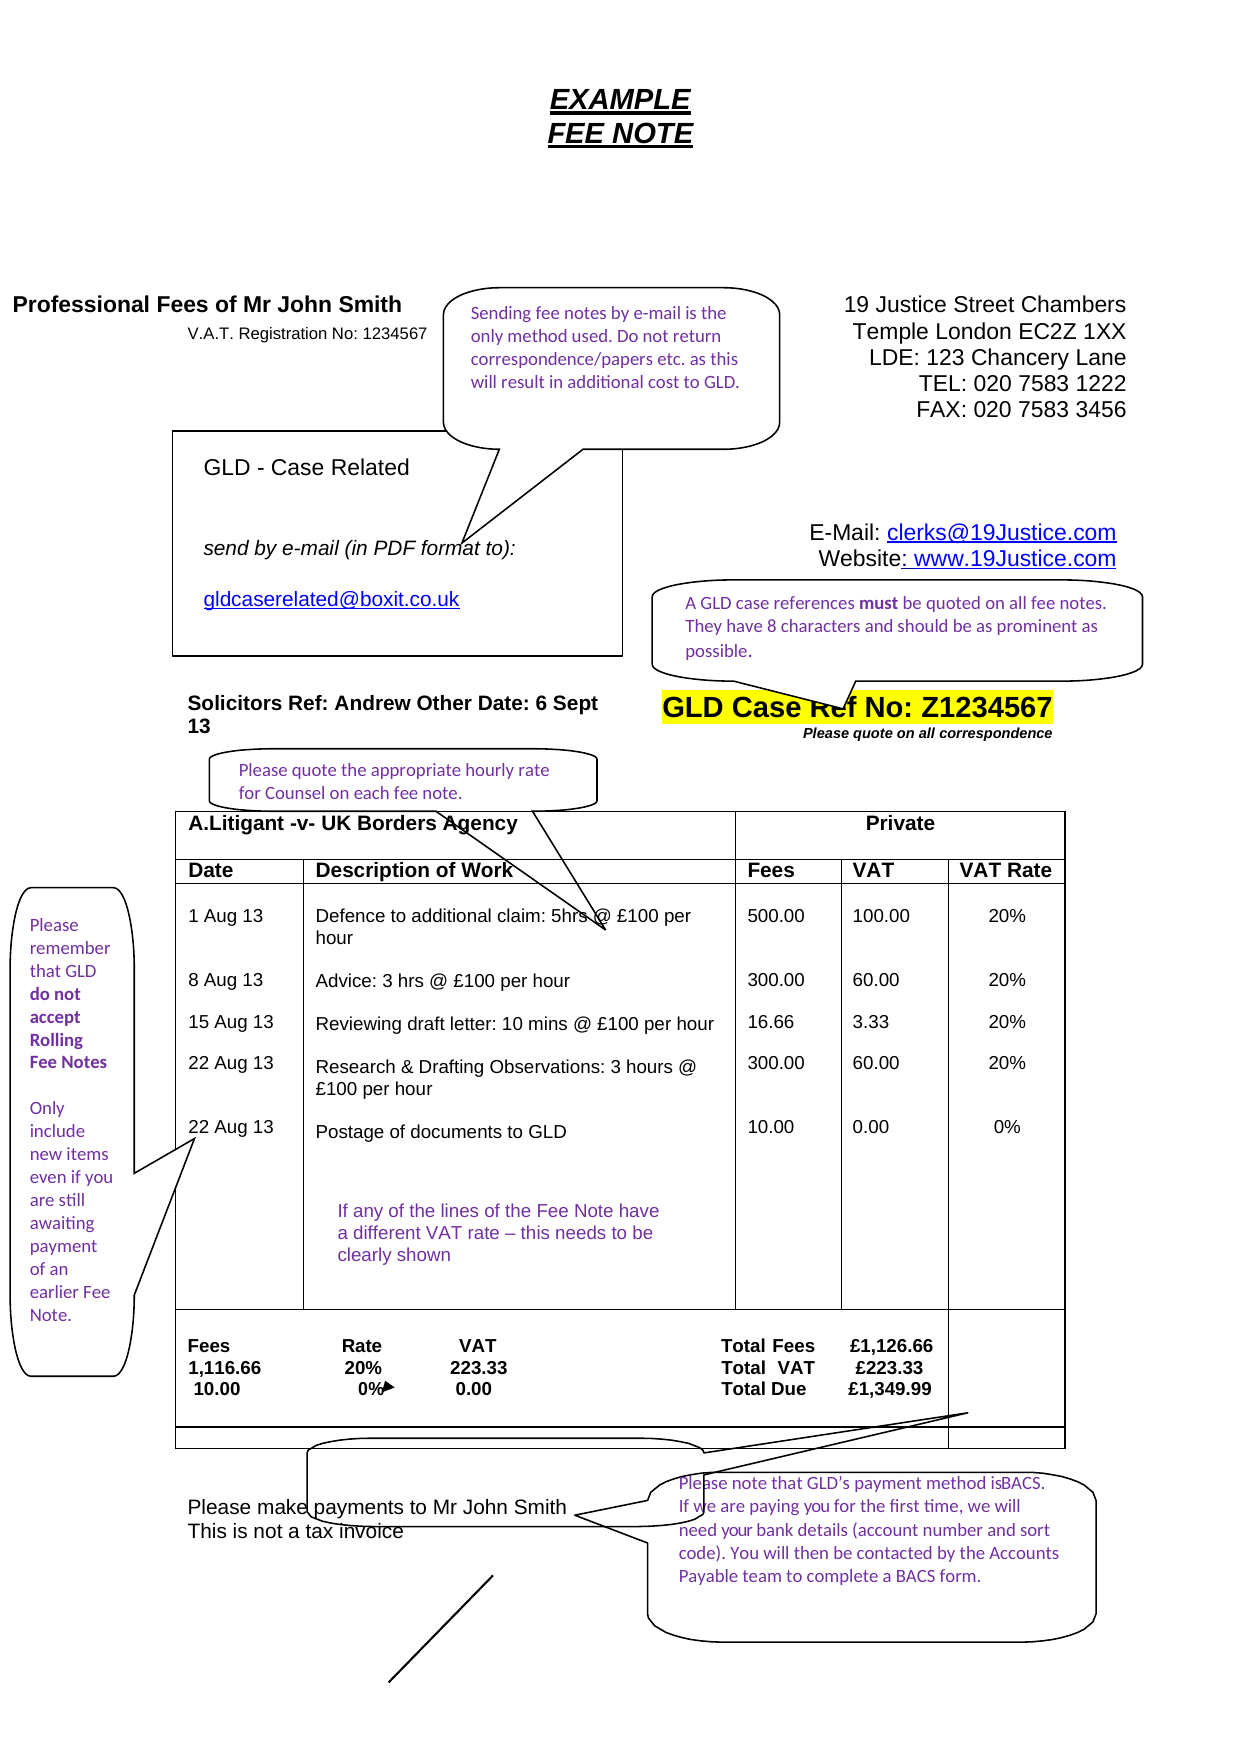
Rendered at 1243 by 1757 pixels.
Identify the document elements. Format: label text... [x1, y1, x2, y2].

table_cell 20% [949, 947, 1064, 1000]
table_cell 3.33 [842, 1000, 948, 1041]
subtitle E-Mail: clerks@19Justice.com Website: www.19Justice.com [744, 518, 1116, 571]
table_cell [749, 1428, 895, 1448]
text FAX: 020 7583 3456 [826, 397, 1126, 423]
table_cell Fees [736, 860, 841, 883]
table_cell VAT Rate [949, 860, 1064, 883]
text LDE: 123 Chancery Lane TEL: 020 7583 1222 [826, 344, 1126, 397]
table_cell Description of Work [304, 860, 535, 883]
table_cell [176, 1428, 856, 1448]
subtitle Solicitors Ref: Andrew Other Date: 6 Sept 13 [187, 690, 625, 738]
table_cell VAT [842, 860, 948, 883]
table_header Private [736, 812, 1064, 859]
text GLD Case Ref No: Z1234567 [662, 690, 1128, 724]
table_cell VAT 223.33 0.00 [416, 1310, 614, 1426]
table_cell £1,126.66 £223.33 £1,349.99 [842, 1310, 948, 1426]
table_cell 100.00 [842, 884, 948, 947]
table_cell 22 Aug 13 [176, 1041, 303, 1094]
table_cell 15 Aug 13 [176, 1000, 303, 1041]
table_header A.Litigant -v- UK Borders Agency [440, 812, 560, 859]
table_cell 20% [949, 884, 1064, 947]
table_cell [316, 1440, 695, 1448]
table_cell Total Fees Total VAT Total Due [614, 1310, 842, 1426]
text EXAMPLE FEE NOTE [546, 82, 696, 149]
table_cell Fees 1,116.66 10.00 [176, 1310, 303, 1426]
table_cell 20% [949, 1041, 1064, 1094]
table_cell Description of Work [565, 860, 735, 883]
table_cell Description of Work [509, 860, 575, 883]
table_cell 300.00 [736, 1041, 841, 1094]
text V.A.T. Registration No: 1234567 [187, 324, 433, 343]
table_cell 300.00 [736, 947, 841, 1000]
table_cell 500.00 [736, 884, 841, 947]
table_cell Defence to additional claim: 5hrs @ £100 per hour Advice: 3 hrs @ £100 per hour Reviewing draft letter: 10 mins @ £100 per hour Research & Drafting Observations: 3 hours @ £100 per hour Postage of documents to GLD If any of the lines of the Fee Note have a different VAT rate – this needs to be clearly shown [304, 884, 735, 1309]
text Please quote on all correspondence [803, 724, 1128, 741]
table_cell 22 Aug 13 [176, 1094, 303, 1309]
table_cell [826, 1428, 948, 1448]
table_cell [949, 1310, 1064, 1426]
table_cell 10.00 [736, 1094, 841, 1309]
subtitle GLD - Case Related [203, 454, 433, 481]
text gldcaserelated@boxit.co.uk [203, 587, 622, 611]
table_cell 60.00 [842, 947, 948, 1000]
table_cell Rate 20% 0% [303, 1310, 416, 1426]
table_cell 0% [949, 1094, 1064, 1309]
table_header A.Litigant -v- UK Borders Agency [536, 812, 735, 859]
table_cell [949, 1428, 1064, 1448]
text Please make payments to Mr John Smith This is not a tax invoice [187, 1495, 569, 1543]
table_header A.Litigant -v- UK Borders Agency [176, 812, 501, 859]
subtitle 19 Justice Street Chambers [826, 291, 1126, 317]
table_cell 16.66 [736, 1000, 841, 1041]
table_cell 8 Aug 13 [176, 947, 303, 1000]
table_cell Date [176, 860, 303, 883]
table_cell 60.00 [842, 1041, 948, 1094]
subtitle Professional Fees of Mr John Smith [12, 291, 414, 317]
text Temple London EC2Z 1XX [826, 318, 1126, 344]
table_cell 1 Aug 13 [176, 884, 303, 947]
table_cell 0.00 [842, 1094, 948, 1309]
text send by e-mail (in PDF format to): [203, 536, 622, 560]
table_cell 20% [949, 1000, 1064, 1041]
